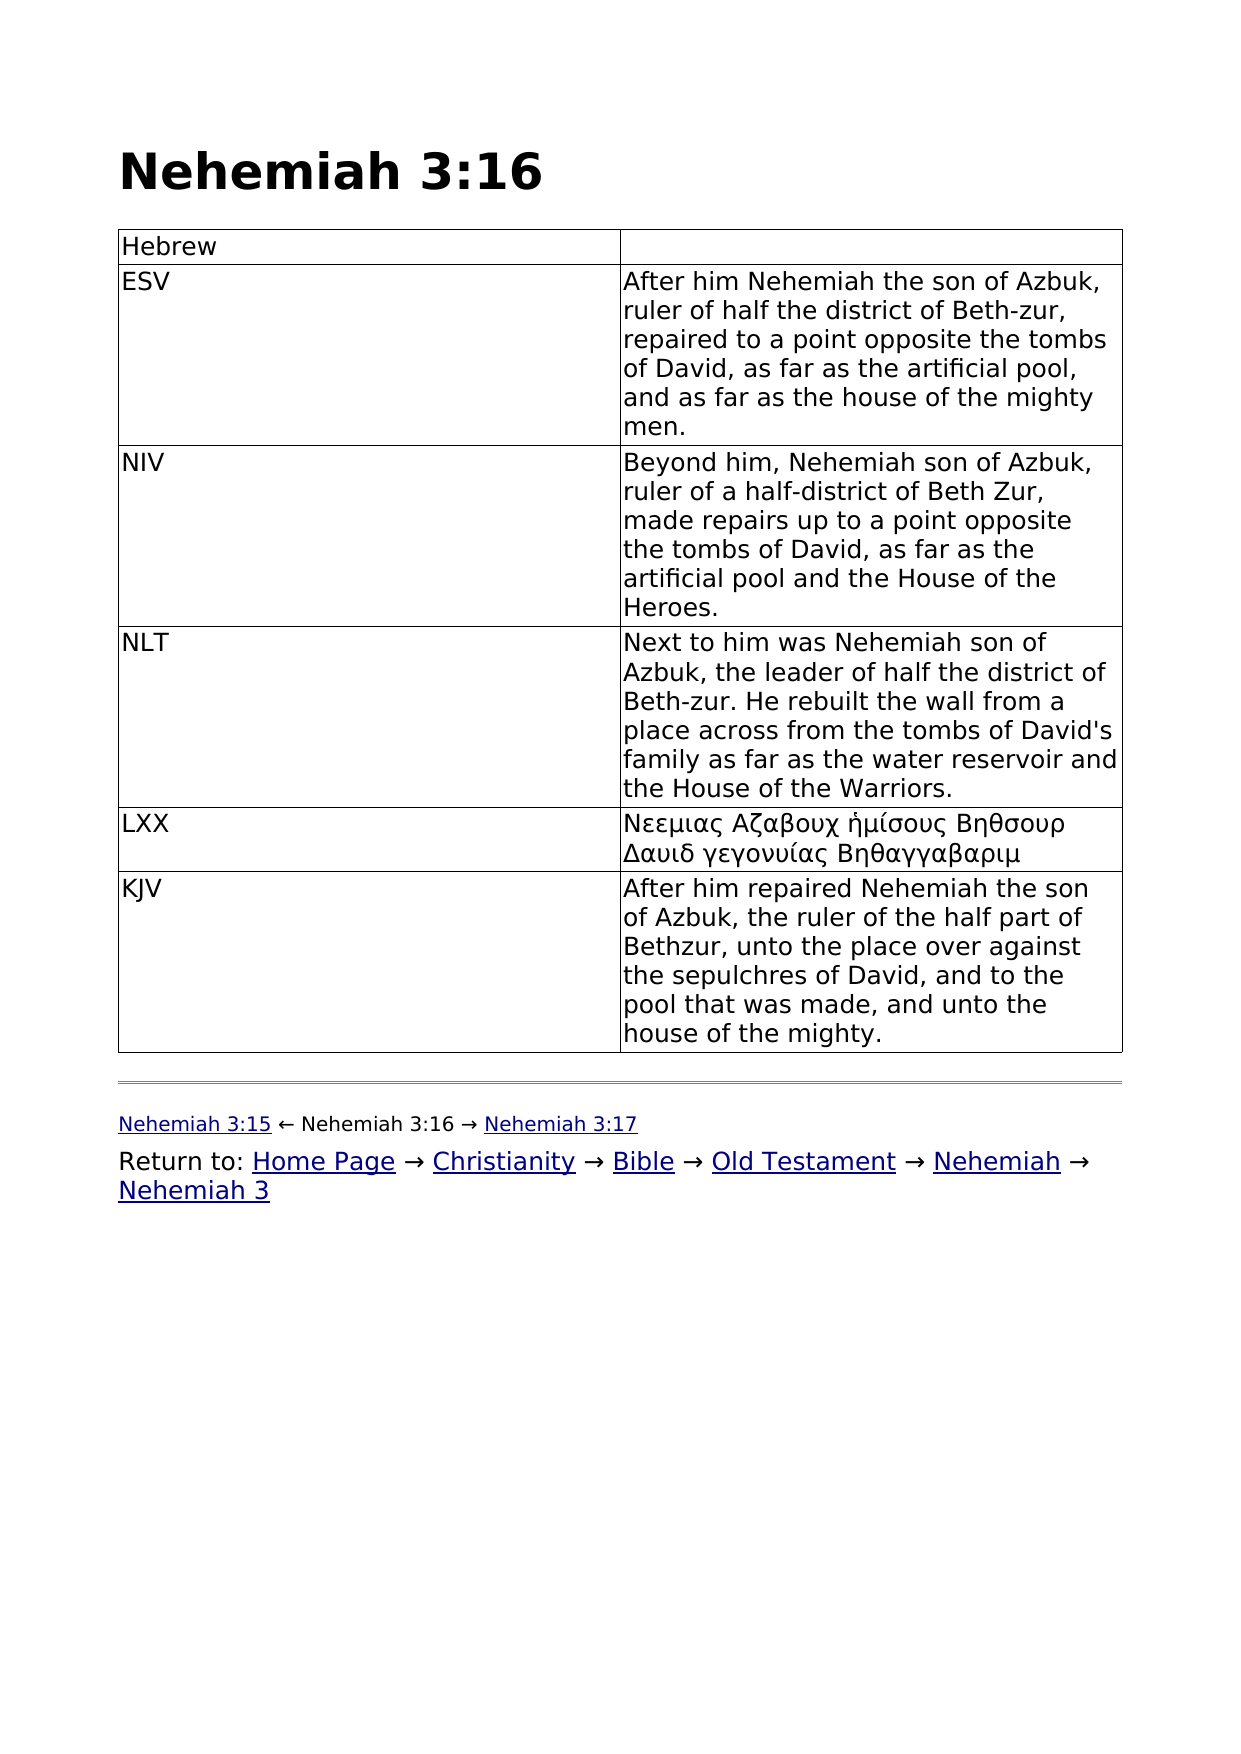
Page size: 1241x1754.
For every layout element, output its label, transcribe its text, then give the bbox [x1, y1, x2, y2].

table_cell After him Nehemiah the son of Azbuk, ruler of half the district of Beth-zur, repaired to a point opposite the tombs of David, as far as the artificial pool, and as far as the house of the mighty men. [621, 265, 1122, 445]
subtitle Nehemiah 3:16 [118, 143, 1122, 201]
text Nehemiah 3:15 ← Nehemiah 3:16 → Nehemiah 3:17 [118, 1113, 1122, 1147]
table_cell Next to him was Nehemiah son of Azbuk, the leader of half the district of Beth-zur. He rebuilt the wall from a place across from the tombs of David's family as far as the water reservoir and the House of the Warriors. [621, 627, 1122, 807]
table_cell After him repaired Nehemiah the son of Azbuk, the ruler of the half part of Bethzur, unto the place over against the sepulchres of David, and to the pool that was made, and unto the house of the mighty. [621, 872, 1122, 1052]
table_cell NLT [119, 627, 620, 807]
table_cell KJV [119, 872, 620, 1052]
table_cell ESV [119, 265, 620, 445]
table_cell Beyond him, Nehemiah son of Azbuk, ruler of a half-district of Beth Zur, made repairs up to a point opposite the tombs of David, as far as the artificial pool and the House of the Heroes. [621, 446, 1122, 626]
table_header [621, 230, 1122, 264]
table_cell NIV [119, 446, 620, 626]
text Return to: Home Page → Christianity → Bible → Old Testament → Nehemiah → Nehemiah 3 [118, 1147, 1122, 1205]
table_header Hebrew [119, 230, 620, 264]
table_cell LXX [119, 808, 620, 871]
table_cell Νεεμιας Αζαβουχ ἡμίσους Βηθσουρ Δαυιδ γεγονυίας Βηθαγγαβαριμ [621, 808, 1122, 871]
